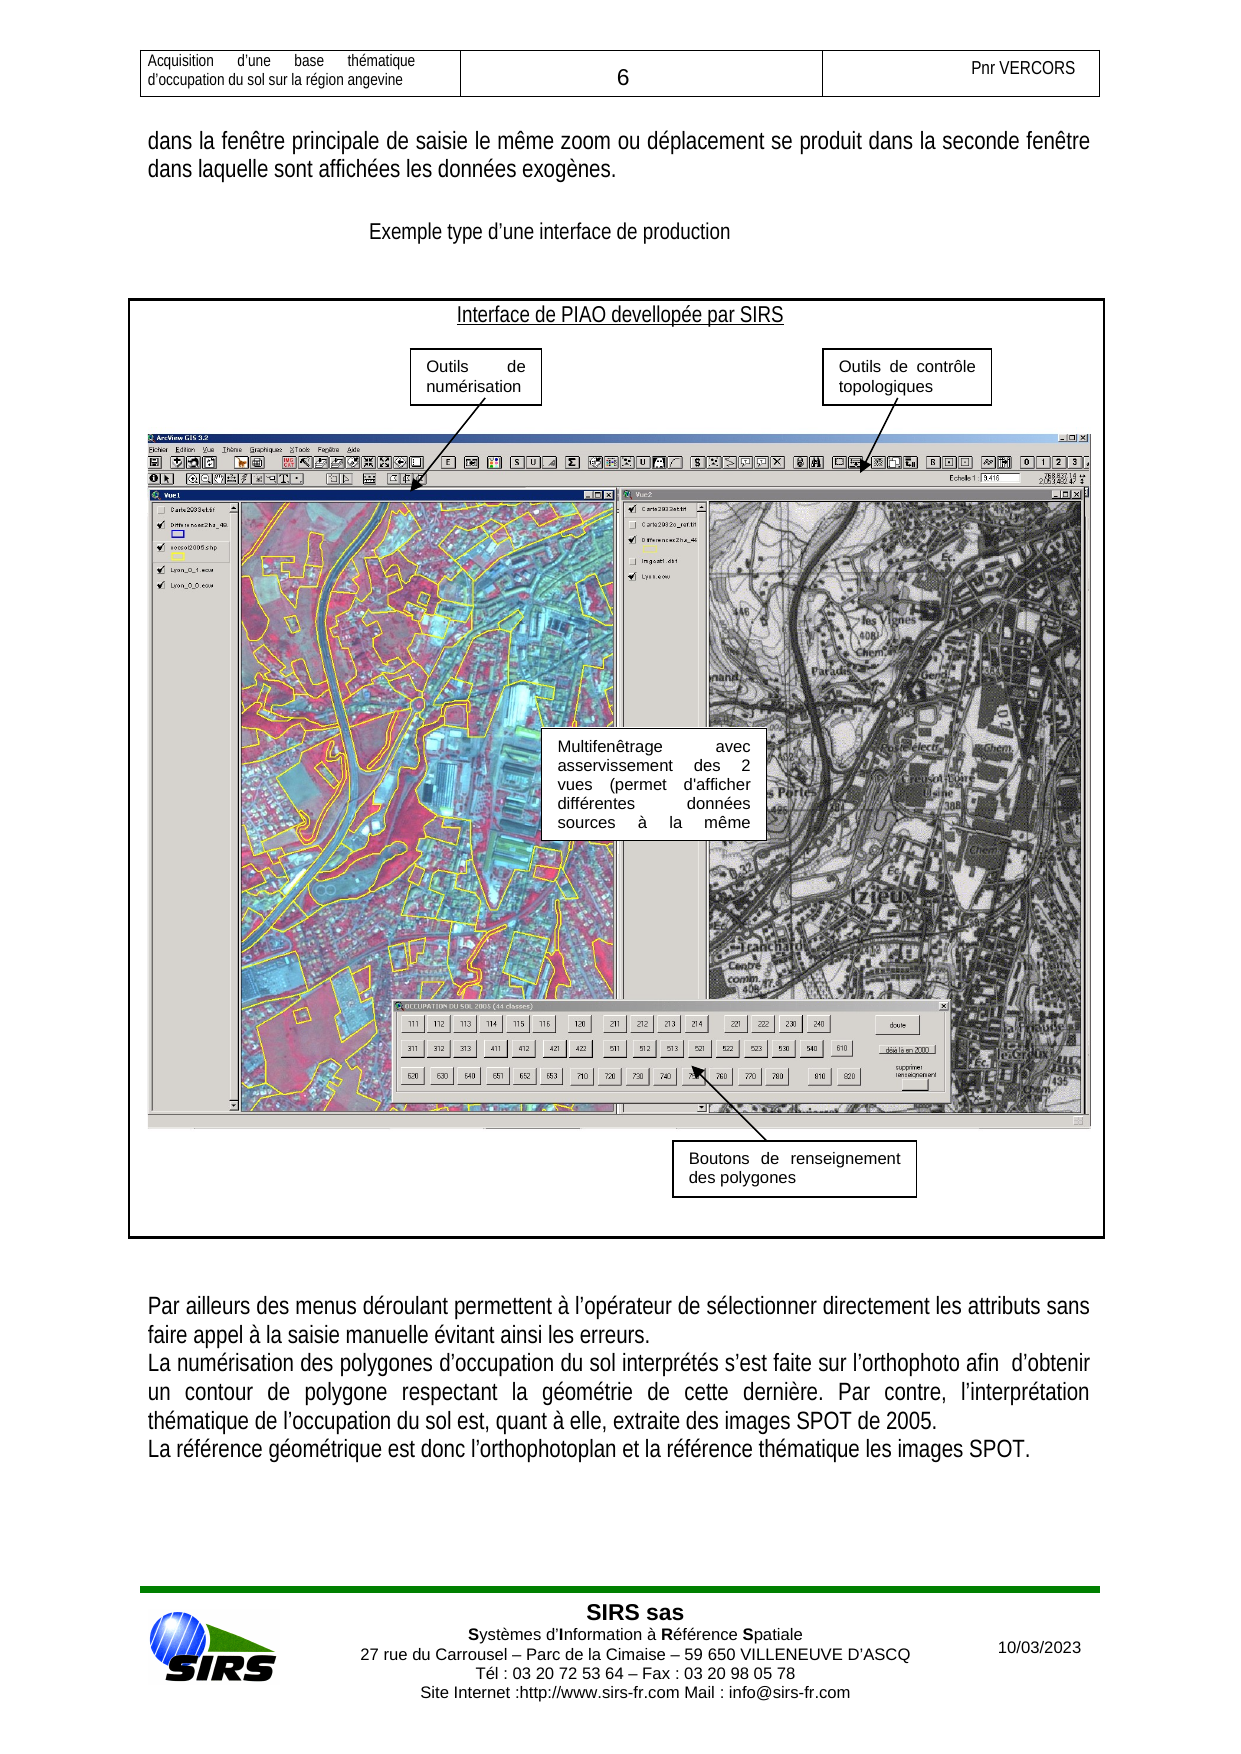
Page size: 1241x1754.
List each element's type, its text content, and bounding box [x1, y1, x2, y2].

text Boutons de renseignement des polygones [688, 1149, 901, 1187]
text La référence géométrique est donc l’orthophotoplan et la référence thématique les images SPOT. [148, 1434, 1092, 1463]
text Par ailleurs des menus déroulant permettent à l’opérateur de sélectionner directement les attributs sans faire appel à la saisie manuelle évitant ainsi les erreurs. [148, 1291, 1092, 1348]
text Interface de PIAO devellopée par SIRS [148, 301, 1092, 327]
text Outils de numérisation [426, 357, 526, 396]
picture [147, 1609, 280, 1685]
text Exemple type d’une interface de production [333, 218, 1092, 244]
text Multifenêtrage avec asservissement des 2 vues (permet d'afficher différentes données sources à la même échelle) [557, 737, 751, 832]
text dans la fenêtre principale de saisie le même zoom ou déplacement se produit dans la seconde fenêtre dans laquelle sont affichées les données exogènes. [148, 126, 1092, 183]
text Outils de contrôle topologiques [838, 357, 976, 396]
picture [147, 427, 1091, 1136]
text La numérisation des polygones d’occupation du sol interprétés s’est faite sur l’orthophoto afin d’obtenir un contour de polygone respectant la géométrie de cette dernière. Par contre, l’interprétation thématique de l’occupation du sol est, quant à elle, extraite des images SPOT de 2005. [148, 1348, 1092, 1434]
